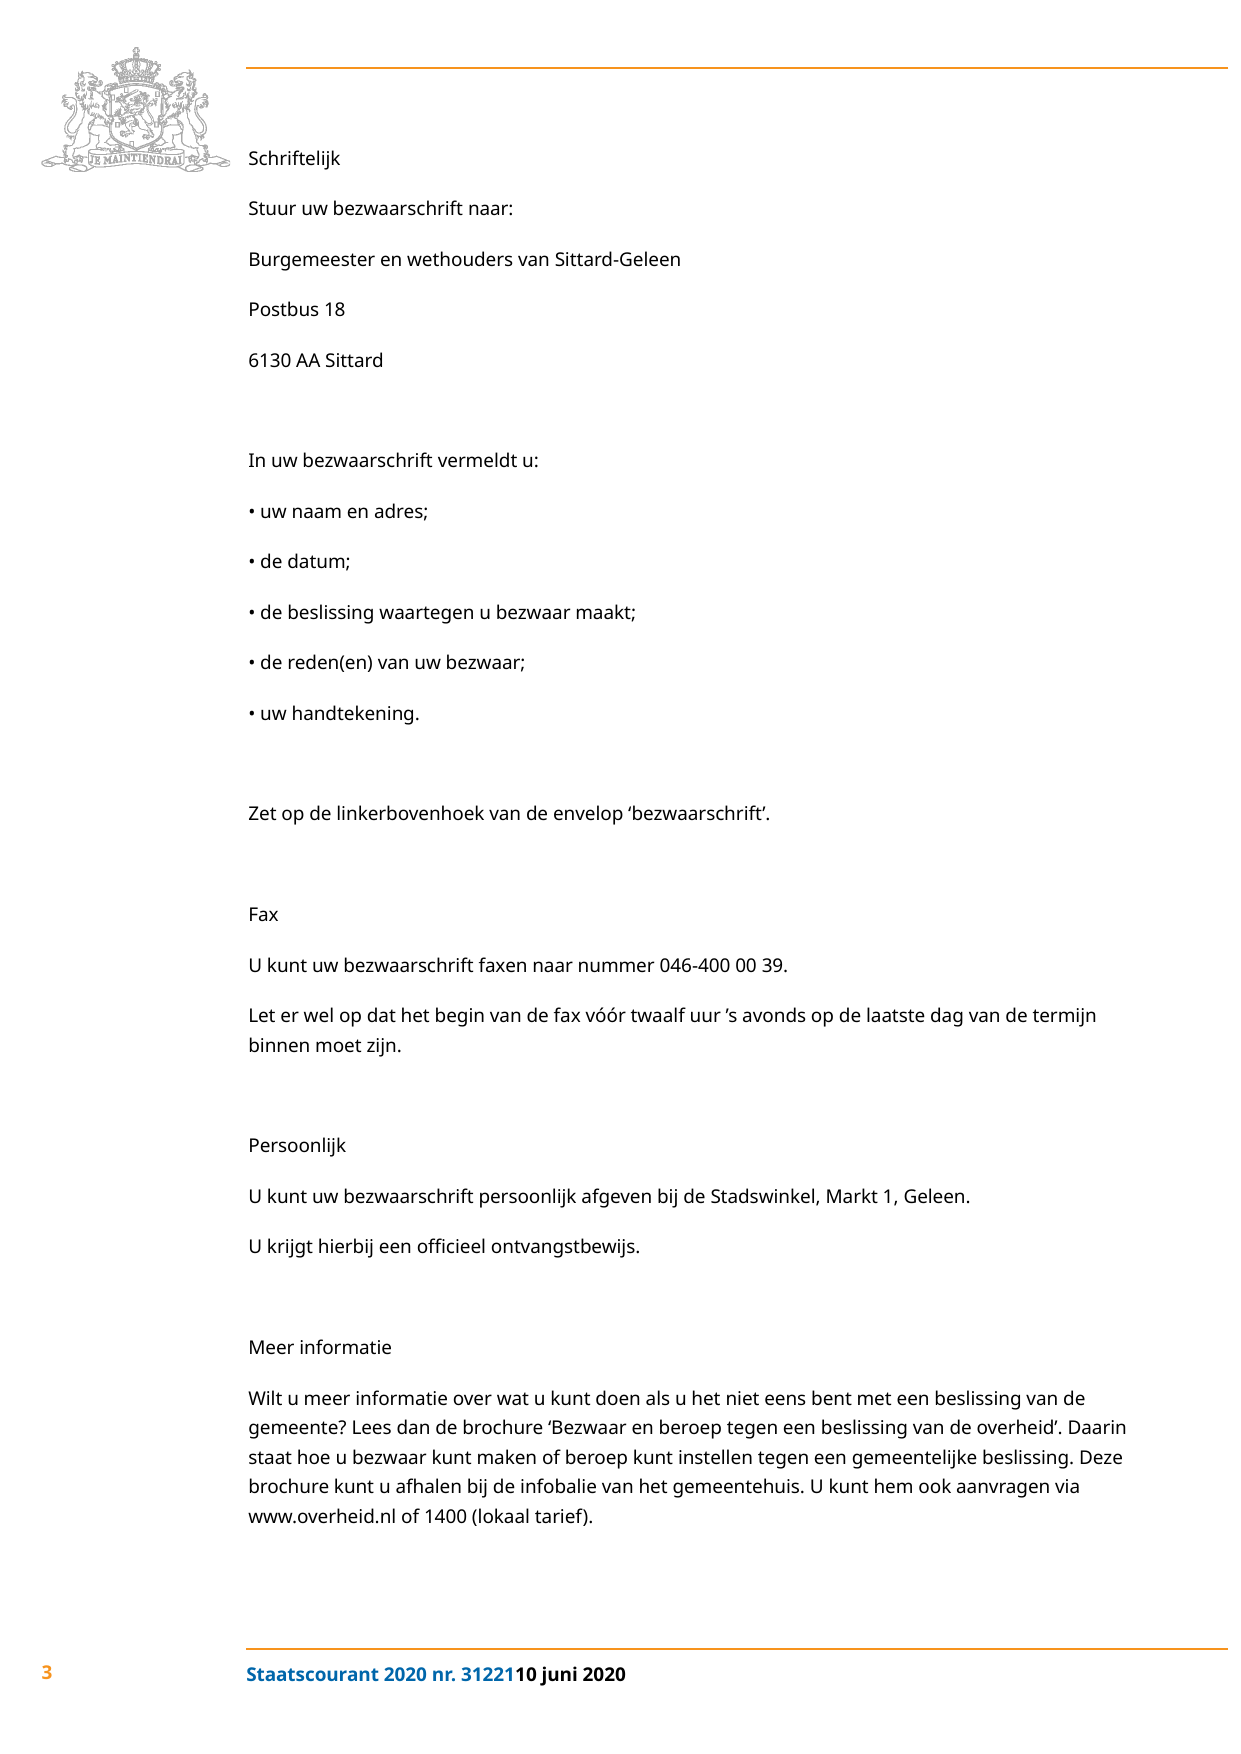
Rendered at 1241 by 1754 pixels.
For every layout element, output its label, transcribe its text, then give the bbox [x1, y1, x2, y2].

text Stuur uw bezwaarschrift naar: [248, 196, 1152, 221]
text In uw bezwaarschrift vermeldt u: [248, 448, 1152, 473]
text U krijgt hierbij een officieel ontvangstbewijs. [248, 1233, 1152, 1259]
text Persoonlijk [248, 1133, 1152, 1158]
text • uw naam en adres; [248, 498, 1152, 524]
text Fax [248, 901, 1152, 927]
text U kunt uw bezwaarschrift persoonlijk afgeven bij de Stadswinkel, Markt 1, Geleen. [248, 1183, 1152, 1209]
text Postbus 18 [248, 296, 1152, 322]
text Schriftelijk [248, 145, 1152, 171]
text Burgemeester en wethouders van Sittard-Geleen [248, 246, 1152, 272]
text • de datum; [248, 548, 1152, 574]
text U kunt uw bezwaarschrift faxen naar nummer 046-400 00 39. [248, 952, 1152, 978]
text Wilt u meer informatie over wat u kunt doen als u het niet eens bent met een beslissing van de gemeente? Lees dan de brochure ‘Bezwaar en beroep tegen een beslissing van de overheid’. Daarin staat hoe u bezwaar kunt maken of beroep kunt instellen tegen een gemeentelijke beslissing. Deze brochure kunt u afhalen bij de infobalie van het gemeentehuis. U kunt hem ook aanvragen via www.overheid.nl of 1400 (lokaal tarief). [248, 1385, 1152, 1529]
text • uw handtekening. [248, 700, 1152, 726]
text Let er wel op dat het begin van de fax vóór twaalf uur ’s avonds op de laatste dag van de termijn binnen moet zijn. [248, 1002, 1152, 1058]
text • de reden(en) van uw bezwaar; [248, 649, 1152, 675]
picture [41, 47, 231, 172]
text Zet op de linkerbovenhoek van de envelop ‘bezwaarschrift’. [248, 801, 1152, 826]
text • de beslissing waartegen u bezwaar maakt; [248, 599, 1152, 625]
text 6130 AA Sittard [248, 347, 1152, 373]
text Meer informatie [248, 1334, 1152, 1360]
